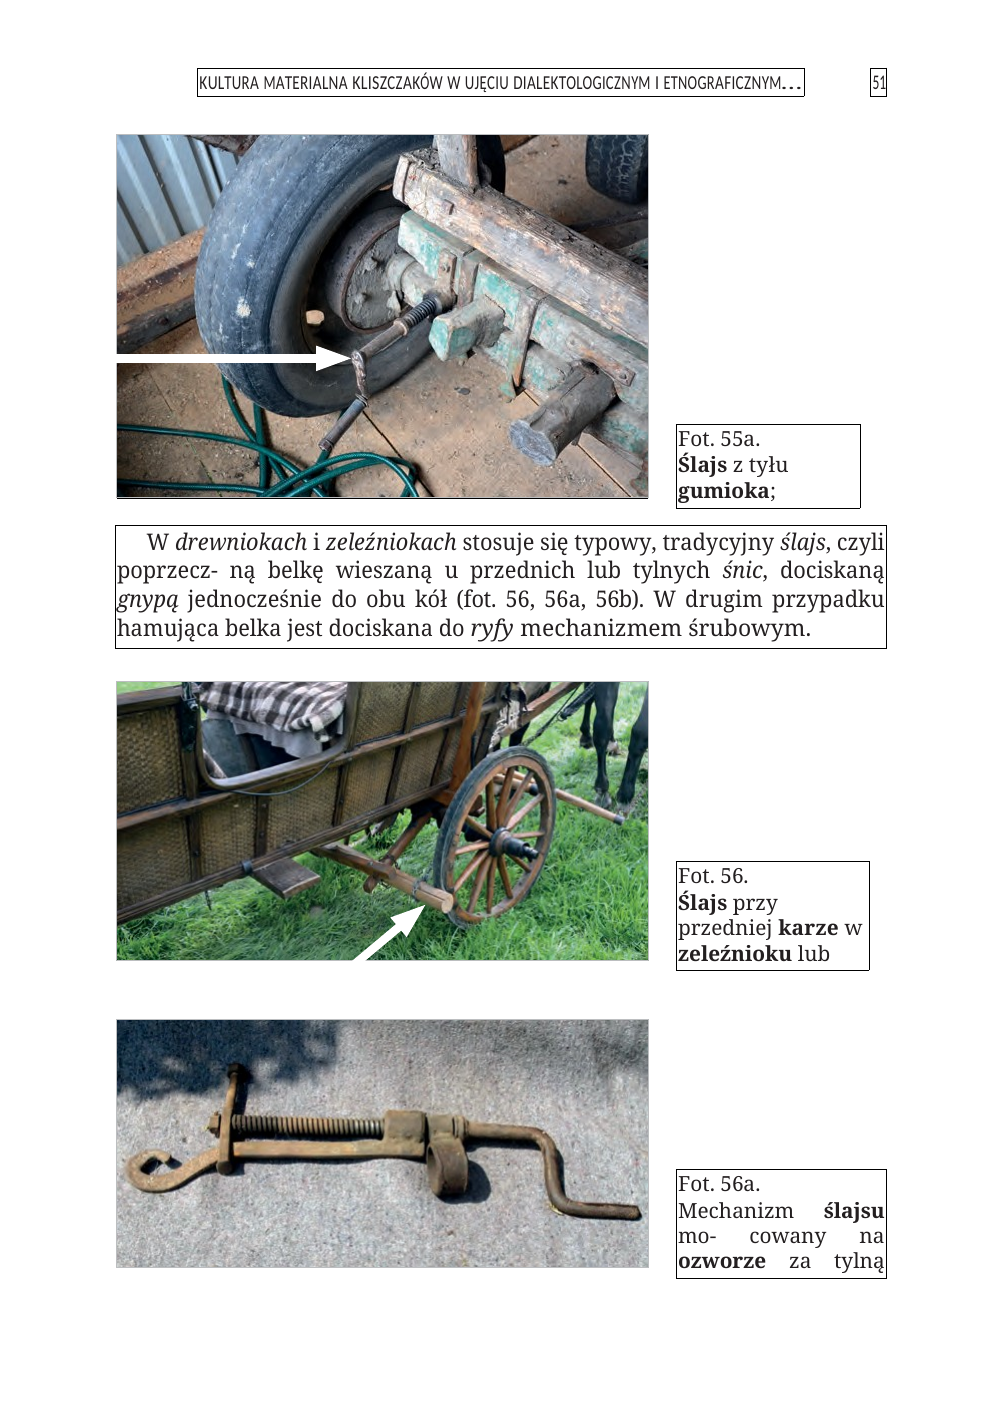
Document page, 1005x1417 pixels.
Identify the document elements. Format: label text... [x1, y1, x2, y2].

picture [117, 135, 648, 497]
text Mechanizm ślajsu mo- cowany na ozworze za tylną karą; fot. KrK [678, 1197, 885, 1278]
picture [117, 1020, 648, 1267]
text 51 [872, 69, 886, 95]
text Ślajs z tyłu gumioka; [678, 452, 860, 503]
text KULTURA MATERIALNA KLISZCZAKÓW W UJĘCIU DIALEKTOLOGICZNYM I ETNOGRAFICZNYM… [199, 70, 804, 94]
text Fot. 55a. [678, 425, 860, 452]
text fot. JK [678, 503, 860, 508]
picture [117, 682, 648, 960]
text Fot. 56a. [678, 1170, 886, 1197]
text W drewniokach i zeleźniokach stosuje się typowy, tradycyjny ślajs, czyli poprzecz- ną belkę wieszaną u przednich lub tylnych śnic, dociskaną gnypą jednocześnie do obu kół (fot. 56, 56a, 56b). W drugim przypadku hamująca belka jest dociskana do ryfy mechanizmem śrubowym. [117, 527, 885, 643]
text Fot. 56. [678, 862, 869, 889]
text Ślajs przy przedniej karze w zeleźnioku lub drewnioku; fot. JK [678, 889, 867, 970]
